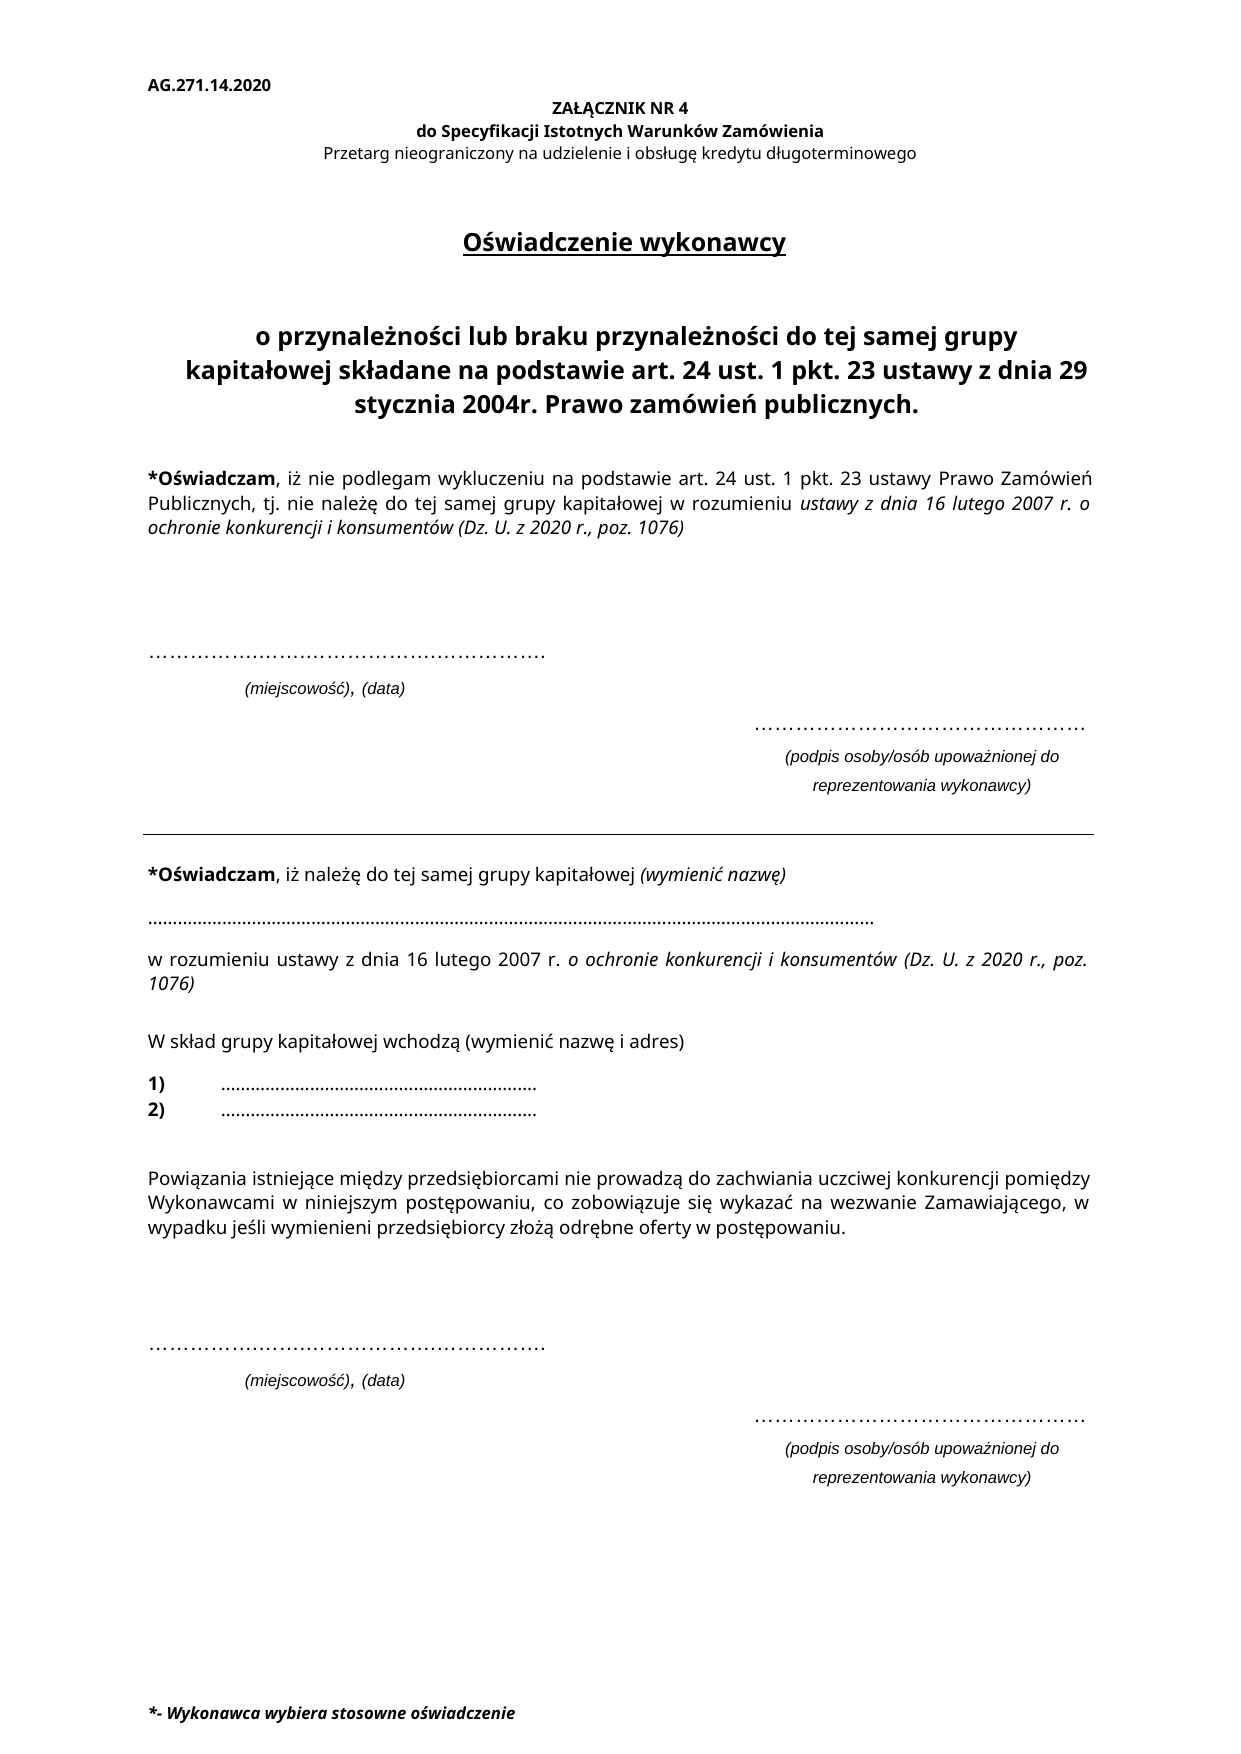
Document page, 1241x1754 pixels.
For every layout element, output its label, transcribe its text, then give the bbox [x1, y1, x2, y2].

text …………….…….……………….……………. [148, 639, 1093, 663]
text *Oświadczam, iż nie podlegam wykluczeniu na podstawie art. 24 ust. 1 pkt. 23 ustawy Prawo Zamówień Publicznych, tj. nie należę do tej samej grupy kapitałowej w rozumieniu ustawy z dnia 16 lutego 2007 r. o ochronie konkurencji i konsumentów (Dz. U. z 2020 r., poz. 1076) [148, 466, 1093, 539]
text w rozumieniu ustawy z dnia 16 lutego 2007 r. o ochronie konkurencji i konsumentów (Dz. U. z 2020 r., poz. 1076) [148, 946, 1090, 996]
text W skład grupy kapitałowej wchodzą (wymienić nazwę i adres) [148, 1028, 1093, 1054]
text Powiązania istniejące między przedsiębiorcami nie prowadzą do zachwiania uczciwej konkurencji pomiędzy Wykonawcami w niniejszym postępowaniu, co zobowiązuje się wykazać na wezwanie Zamawiającego, w wypadku jeśli wymienieni przedsiębiorcy złożą odrębne oferty w postępowaniu. [148, 1165, 1091, 1239]
text …………….…….……………….……………. [148, 1331, 1093, 1355]
text Oświadczenie wykonawcy [462, 225, 1093, 259]
text *Oświadczam, iż należę do tej samej grupy kapitałowej (wymienić nazwę) [148, 862, 1093, 887]
text ………………………………………… [753, 1403, 1093, 1427]
text (miejscowość), (data) [148, 675, 1093, 699]
text ………………………………………… [753, 711, 1093, 735]
list ………………………………………………………. [148, 1070, 1093, 1096]
text (podpis osoby/osób upoważnionej do reprezentowania wykonawcy) [753, 747, 1093, 795]
text ………………………………………………………………………………………………………………………………… [148, 904, 1093, 929]
text o przynależności lub braku przynależności do tej samej grupy kapitałowej składane na podstawie art. 24 ust. 1 pkt. 23 ustawy z dnia 29 stycznia 2004r. Prawo zamówień publicznych. [181, 319, 1093, 421]
text (miejscowość), (data) [148, 1367, 1093, 1391]
list ………………………………………………………. [148, 1096, 1093, 1121]
text (podpis osoby/osób upoważnionej do reprezentowania wykonawcy) [753, 1439, 1093, 1487]
